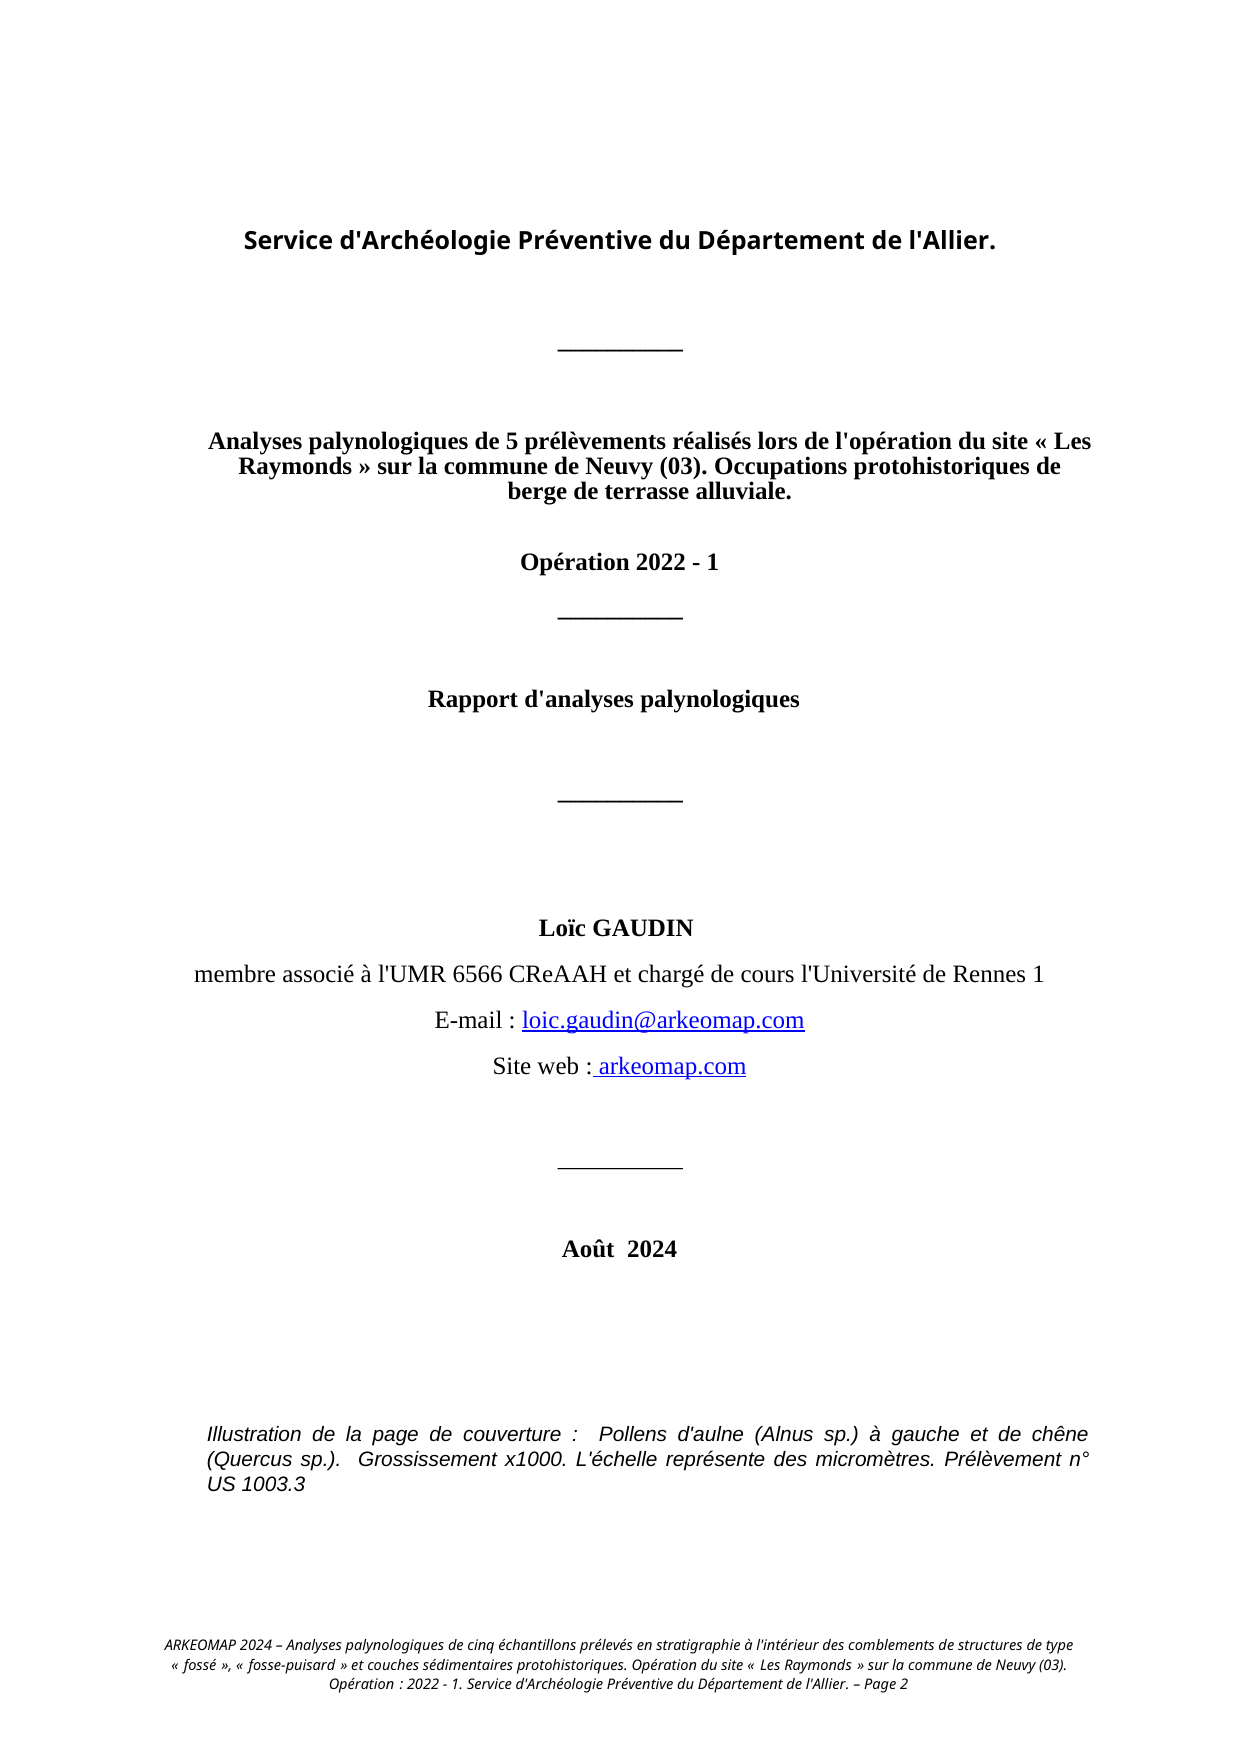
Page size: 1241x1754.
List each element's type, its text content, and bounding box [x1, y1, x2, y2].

text E-mail : loic.gaudin@arkeomap.com [146, 1008, 1092, 1033]
text __________ [148, 779, 1092, 804]
text Opération 2022 - 1 [146, 550, 1092, 575]
text __________ [148, 596, 1092, 621]
text Loïc GAUDIN [146, 917, 1092, 942]
text Août 2024 [146, 1238, 1092, 1263]
text Illustration de la page de couverture : Pollens d'aulne (Alnus sp.) à gauche et de chêne (Quercus sp.). Grossissement x1000. L'échelle représente des micromètres. Prélèvement n° US 1003.3 [207, 1421, 1092, 1496]
text Analyses palynologiques de 5 prélèvements réalisés lors de l'opération du site « Les Raymonds » sur la commune de Neuvy (03). Occupations protohistoriques de berge de terrasse alluviale. [207, 429, 1092, 529]
text __________ [148, 328, 1092, 353]
text Service d'Archéologie Préventive du Département de l'Allier. [148, 222, 1092, 256]
text Site web : arkeomap.com [146, 1054, 1092, 1079]
text Rapport d'analyses palynologiques [148, 688, 1092, 713]
text membre associé à l'UMR 6566 CReAAH et chargé de cours l'Université de Rennes 1 [146, 963, 1092, 988]
text __________ [148, 1146, 1092, 1171]
